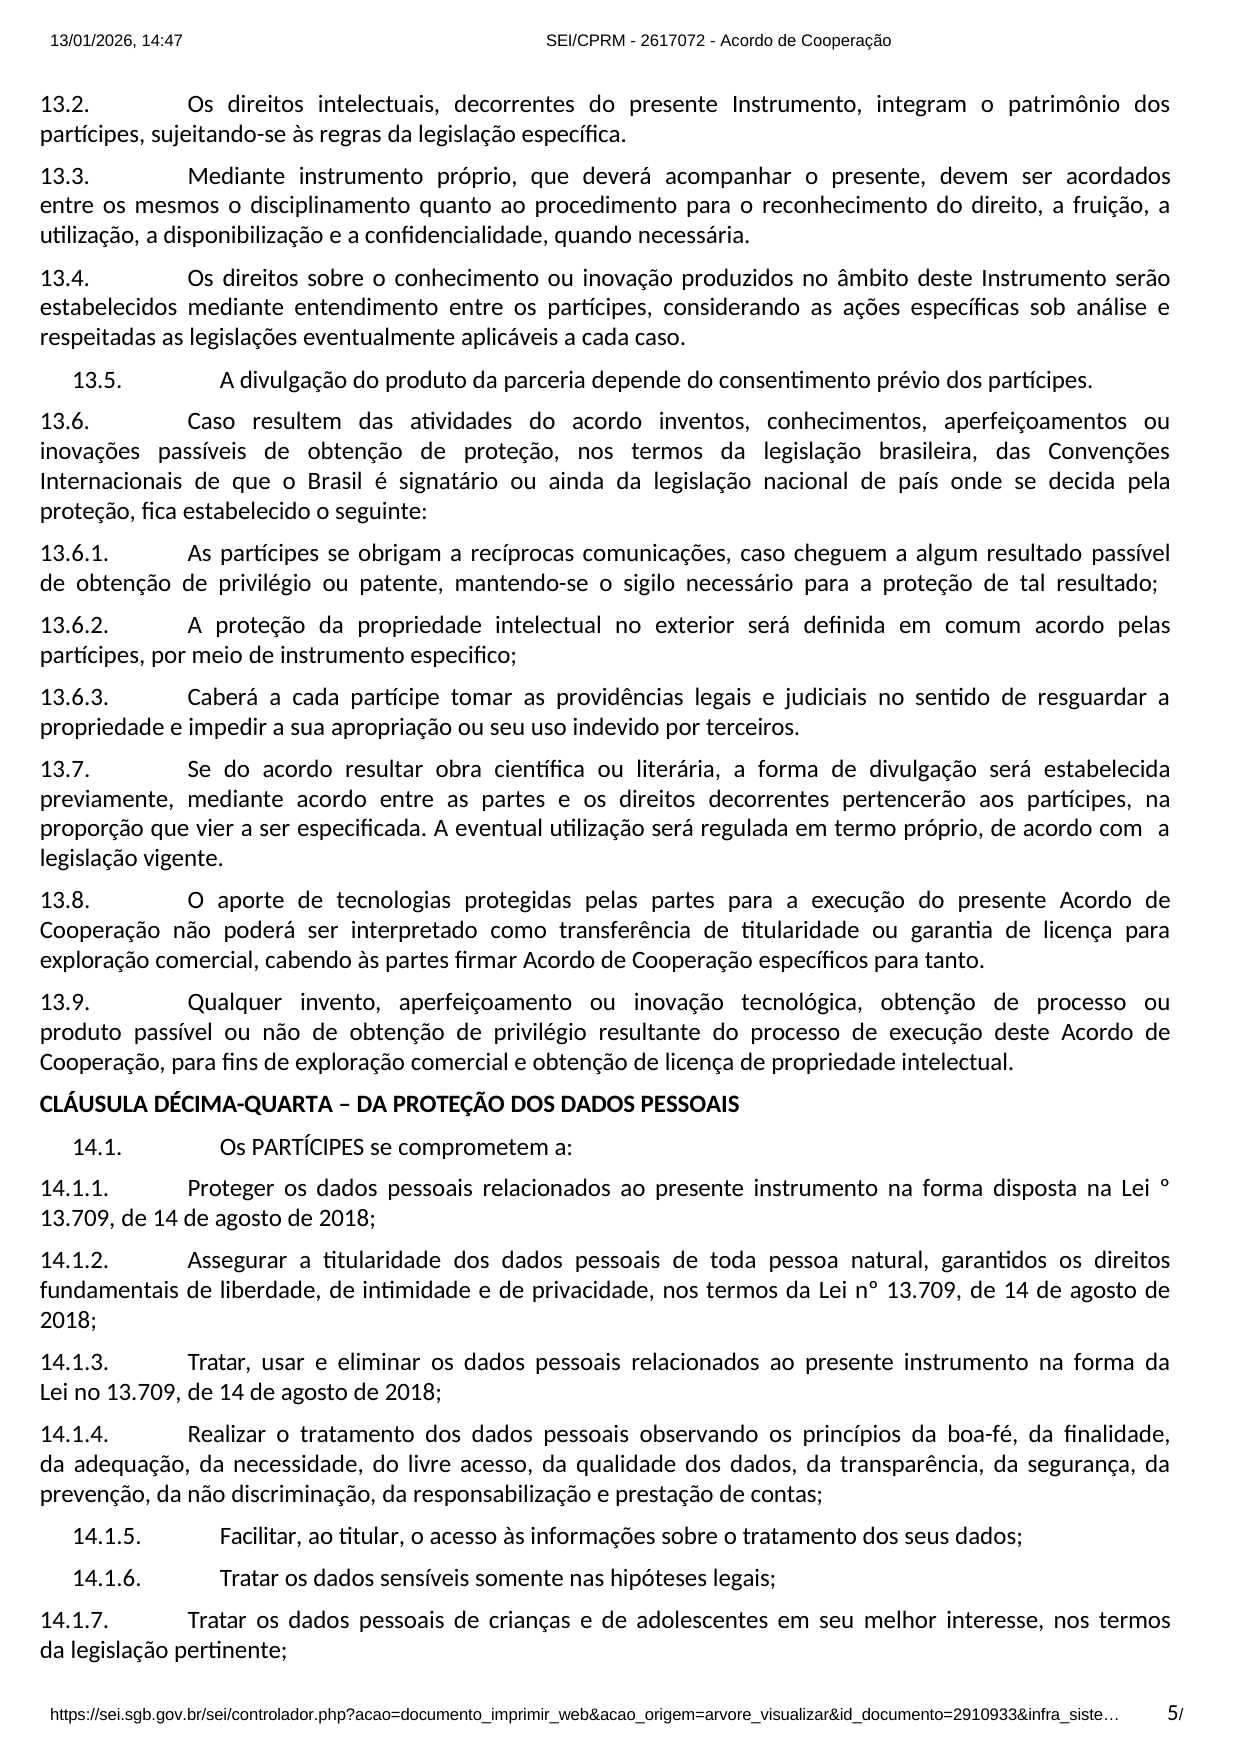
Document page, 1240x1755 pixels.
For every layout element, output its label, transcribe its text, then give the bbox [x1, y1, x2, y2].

list Tratar, usar e eliminar os dados pessoais relacionados ao presente instrumento na forma da Lei no 13.709, de 14 de agosto de 2018; [39, 1347, 1171, 1406]
list Assegurar a titularidade dos dados pessoais de toda pessoa natural, garantidos os direitos fundamentais de liberdade, de intimidade e de privacidade, nos termos da Lei nº 13.709, de 14 de agosto de 2018; [39, 1245, 1171, 1334]
list Realizar o tratamento dos dados pessoais observando os princípios da boa-fé, da ﬁnalidade, da adequação, da necessidade, do livre acesso, da qualidade dos dados, da transparência, da segurança, da prevenção, da não discriminação, da responsabilização e prestação de contas; [39, 1419, 1171, 1508]
list CLÁUSULA DÉCIMA-QUARTA – DA PROTEÇÃO DOS DADOS PESSOAIS [0, 1089, 1202, 1119]
list A divulgação do produto da parceria depende do consentimento prévio dos partícipes. [72, 364, 1202, 394]
list Os PARTÍCIPES se comprometem a: [72, 1131, 1202, 1161]
list Os direitos intelectuais, decorrentes do presente Instrumento, integram o patrimônio dos partícipes, sujeitando-se às regras da legislação especíﬁca. [39, 88, 1171, 148]
list Qualquer invento, aperfeiçoamento ou inovação tecnológica, obtenção de processo ou produto passível ou não de obtenção de privilégio resultante do processo de execução deste Acordo de Cooperação, para ﬁns de exploração comercial e obtenção de licença de propriedade intelectual. [39, 987, 1171, 1076]
list Tratar os dados sensíveis somente nas hipóteses legais; [72, 1563, 1202, 1593]
list Se do acordo resultar obra cientíﬁca ou literária, a forma de divulgação será estabelecida previamente, mediante acordo entre as partes e os direitos decorrentes pertencerão aos partícipes, na proporção que vier a ser especiﬁcada. A eventual utilização será regulada em termo próprio, de acordo com a legislação vigente. [39, 753, 1171, 873]
list Tratar os dados pessoais de crianças e de adolescentes em seu melhor interesse, nos termos da legislação pertinente; [39, 1605, 1171, 1664]
list A proteção da propriedade intelectual no exterior será deﬁnida em comum acordo pelas partícipes, por meio de instrumento especiﬁco; [39, 609, 1171, 669]
list Caso resultem das atividades do acordo inventos, conhecimentos, aperfeiçoamentos ou inovações passíveis de obtenção de proteção, nos termos da legislação brasileira, das Convenções Internacionais de que o Brasil é signatário ou ainda da legislação nacional de país onde se decida pela proteção, ﬁca estabelecido o seguinte: [39, 406, 1171, 525]
list Os direitos sobre o conhecimento ou inovação produzidos no âmbito deste Instrumento serão estabelecidos mediante entendimento entre os partícipes, considerando as ações especíﬁcas sob análise e respeitadas as legislações eventualmente aplicáveis a cada caso. [39, 262, 1171, 352]
list Mediante instrumento próprio, que deverá acompanhar o presente, devem ser acordados entre os mesmos o disciplinamento quanto ao procedimento para o reconhecimento do direito, a fruição, a utilização, a disponibilização e a conﬁdencialidade, quando necessária. [39, 160, 1171, 250]
list Facilitar, ao titular, o acesso às informações sobre o tratamento dos seus dados; [72, 1520, 1202, 1551]
list Proteger os dados pessoais relacionados ao presente instrumento na forma disposta na Lei º 13.709, de 14 de agosto de 2018; [39, 1173, 1171, 1232]
list O aporte de tecnologias protegidas pelas partes para a execução do presente Acordo de Cooperação não poderá ser interpretado como transferência de titularidade ou garantia de licença para exploração comercial, cabendo às partes ﬁrmar Acordo de Cooperação especíﬁcos para tanto. [39, 885, 1171, 974]
list Caberá a cada partícipe tomar as providências legais e judiciais no sentido de resguardar a propriedade e impedir a sua apropriação ou seu uso indevido por terceiros. [39, 682, 1171, 741]
list As partícipes se obrigam a recíprocas comunicações, caso cheguem a algum resultado passível de obtenção de privilégio ou patente, mantendo-se o sigilo necessário para a proteção de tal resultado; [39, 538, 1171, 597]
